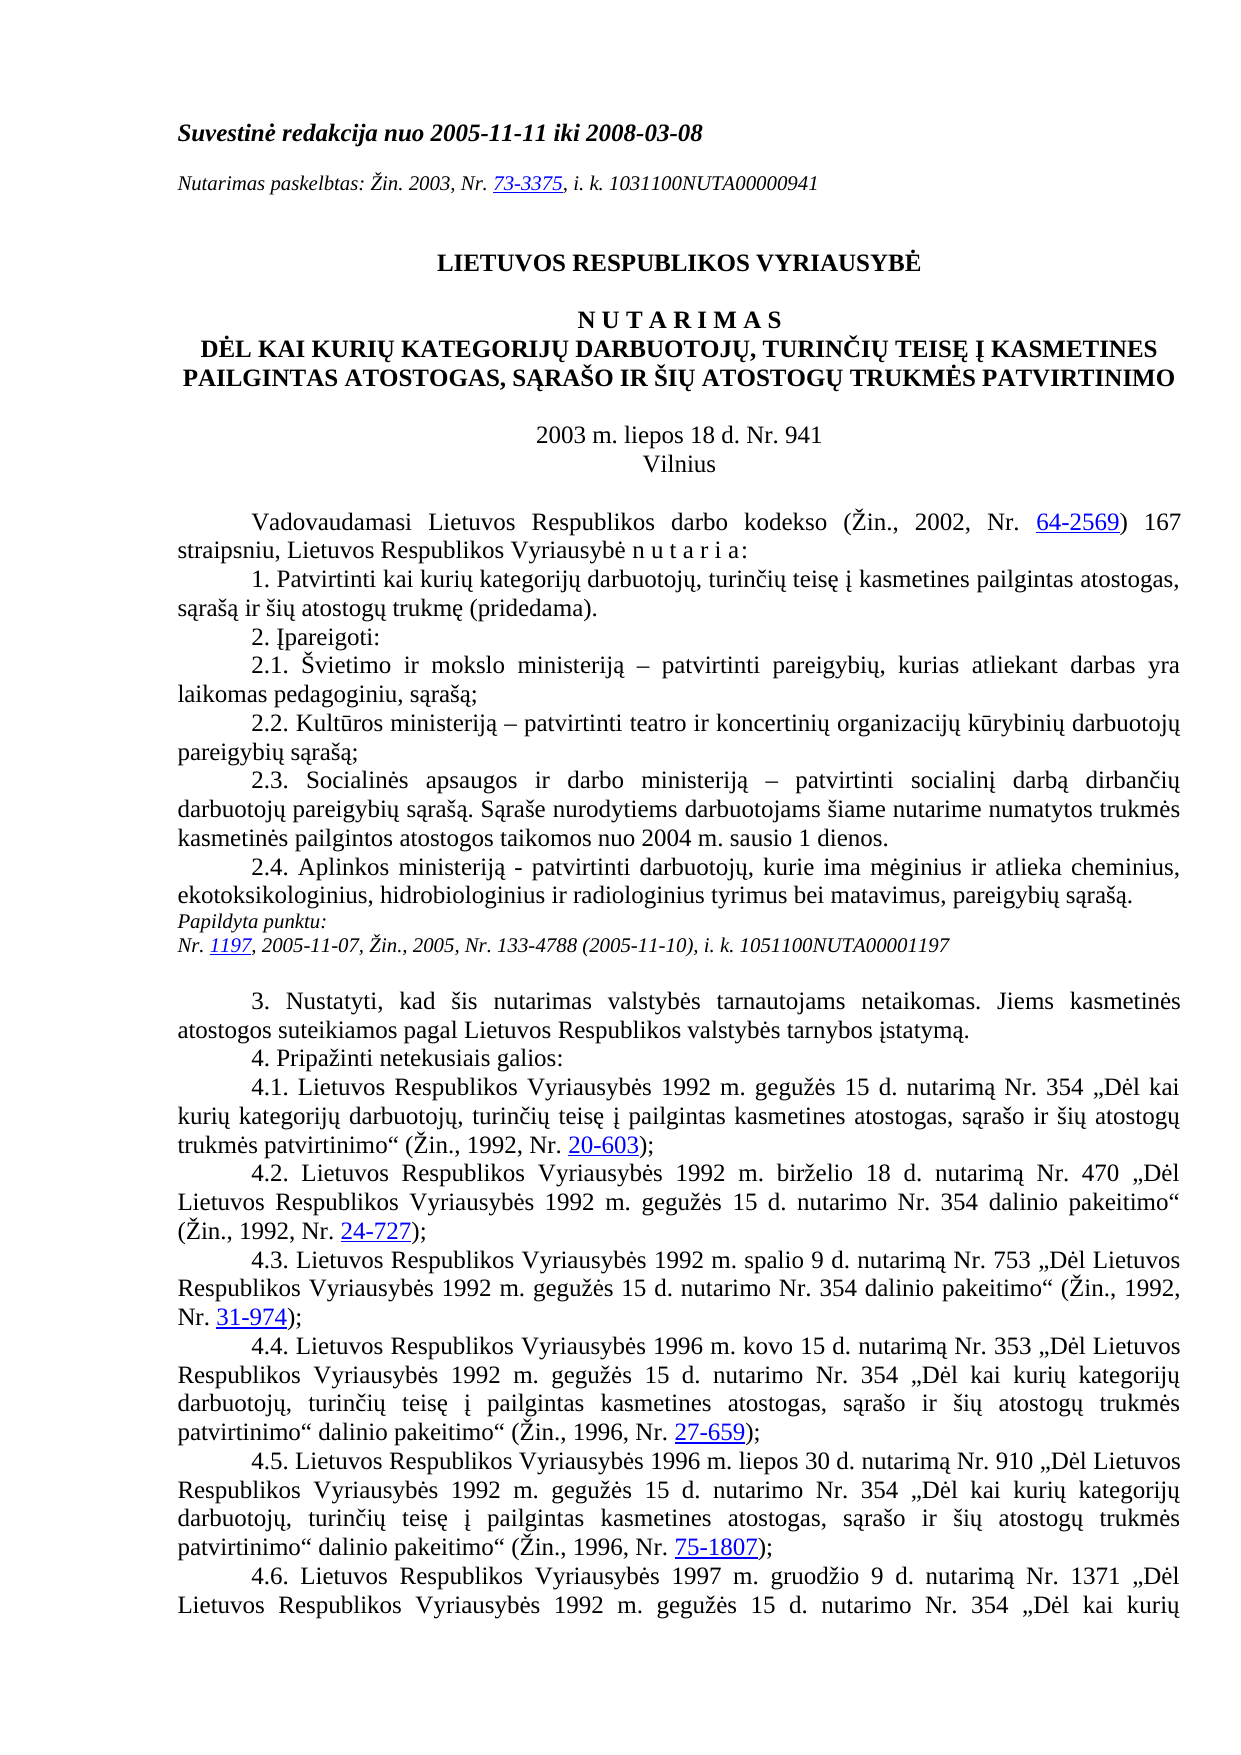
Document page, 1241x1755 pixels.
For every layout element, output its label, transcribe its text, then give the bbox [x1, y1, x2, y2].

text 2.2. Kultūros ministeriją – patvirtinti teatro ir koncertinių organizacijų kūrybinių darbuotojų pareigybių sąrašą; [177, 708, 1181, 765]
text 4.4. Lietuvos Respublikos Vyriausybės 1996 m. kovo 15 d. nutarimą Nr. 353 „Dėl Lietuvos Respublikos Vyriausybės 1992 m. gegužės 15 d. nutarimo Nr. 354 „Dėl kai kurių kategorijų darbuotojų, turinčių teisę į pailgintas kasmetines atostogas, sąrašo ir šių atostogų trukmės patvirtinimo“ dalinio pakeitimo“ (Žin., 1996, Nr. 27-659); [177, 1331, 1181, 1446]
text 2. Įpareigoti: [177, 622, 1181, 650]
text Vadovaudamasi Lietuvos Respublikos darbo kodekso (Žin., 2002, Nr. 64-2569) 167 straipsniu, Lietuvos Respublikos Vyriausybė nutaria: [177, 507, 1181, 564]
text 1. Patvirtinti kai kurių kategorijų darbuotojų, turinčių teisę į kasmetines pailgintas atostogas, sąrašą ir šių atostogų trukmę (pridedama). [177, 564, 1181, 622]
text 4.2. Lietuvos Respublikos Vyriausybės 1992 m. birželio 18 d. nutarimą Nr. 470 „Dėl Lietuvos Respublikos Vyriausybės 1992 m. gegužės 15 d. nutarimo Nr. 354 dalinio pakeitimo“ (Žin., 1992, Nr. 24-727); [177, 1158, 1181, 1245]
text LIETUVOS RESPUBLIKOS VYRIAUSYBĖ [177, 248, 1181, 277]
text 2.4. Aplinkos ministeriją - patvirtinti darbuotojų, kurie ima mėginius ir atlieka cheminius, ekotoksikologinius, hidrobiologinius ir radiologinius tyrimus bei matavimus, pareigybių sąrašą. [177, 852, 1181, 909]
text 4.6. Lietuvos Respublikos Vyriausybės 1997 m. gruodžio 9 d. nutarimą Nr. 1371 „Dėl Lietuvos Respublikos Vyriausybės 1992 m. gegužės 15 d. nutarimo Nr. 354 „Dėl kai kurių [177, 1561, 1181, 1618]
text Papildyta punktu: [177, 909, 1181, 933]
text 4.5. Lietuvos Respublikos Vyriausybės 1996 m. liepos 30 d. nutarimą Nr. 910 „Dėl Lietuvos Respublikos Vyriausybės 1992 m. gegužės 15 d. nutarimo Nr. 354 „Dėl kai kurių kategorijų darbuotojų, turinčių teisę į pailgintas kasmetines atostogas, sąrašo ir šių atostogų trukmės patvirtinimo“ dalinio pakeitimo“ (Žin., 1996, Nr. 75-1807); [177, 1446, 1181, 1561]
text 4.1. Lietuvos Respublikos Vyriausybės 1992 m. gegužės 15 d. nutarimą Nr. 354 „Dėl kai kurių kategorijų darbuotojų, turinčių teisę į pailgintas kasmetines atostogas, sąrašo ir šių atostogų trukmės patvirtinimo“ (Žin., 1992, Nr. 20-603); [177, 1072, 1181, 1158]
text Nr. 1197, 2005-11-07, Žin., 2005, Nr. 133-4788 (2005-11-10), i. k. 1051100NUTA00001197 [177, 933, 1181, 957]
text 4. Pripažinti netekusiais galios: [177, 1043, 1181, 1072]
text N U T A R I M A S [177, 305, 1181, 334]
text 2003 m. liepos 18 d. Nr. 941 [177, 420, 1181, 449]
text Vilnius [177, 449, 1181, 478]
text 4.3. Lietuvos Respublikos Vyriausybės 1992 m. spalio 9 d. nutarimą Nr. 753 „Dėl Lietuvos Respublikos Vyriausybės 1992 m. gegužės 15 d. nutarimo Nr. 354 dalinio pakeitimo“ (Žin., 1992, Nr. 31-974); [177, 1245, 1181, 1331]
text 3. Nustatyti, kad šis nutarimas valstybės tarnautojams netaikomas. Jiems kasmetinės atostogos suteikiamos pagal Lietuvos Respublikos valstybės tarnybos įstatymą. [177, 986, 1181, 1043]
text DĖL KAI KURIŲ KATEGORIJŲ DARBUOTOJŲ, TURINČIŲ TEISĘ Į KASMETINES PAILGINTAS ATOSTOGAS, SĄRAŠO IR ŠIŲ ATOSTOGŲ TRUKMĖS PATVIRTINIMO [177, 334, 1181, 392]
text Suvestinė redakcija nuo 2005-11-11 iki 2008-03-08 [177, 118, 1181, 147]
text 2.1. Švietimo ir mokslo ministeriją – patvirtinti pareigybių, kurias atliekant darbas yra laikomas pedagoginiu, sąrašą; [177, 650, 1181, 708]
text Nutarimas paskelbtas: Žin. 2003, Nr. 73-3375, i. k. 1031100NUTA00000941 [177, 171, 1181, 195]
text 2.3. Socialinės apsaugos ir darbo ministeriją – patvirtinti socialinį darbą dirbančių darbuotojų pareigybių sąrašą. Sąraše nurodytiems darbuotojams šiame nutarime numatytos trukmės kasmetinės pailgintos atostogos taikomos nuo 2004 m. sausio 1 dienos. [177, 765, 1181, 852]
